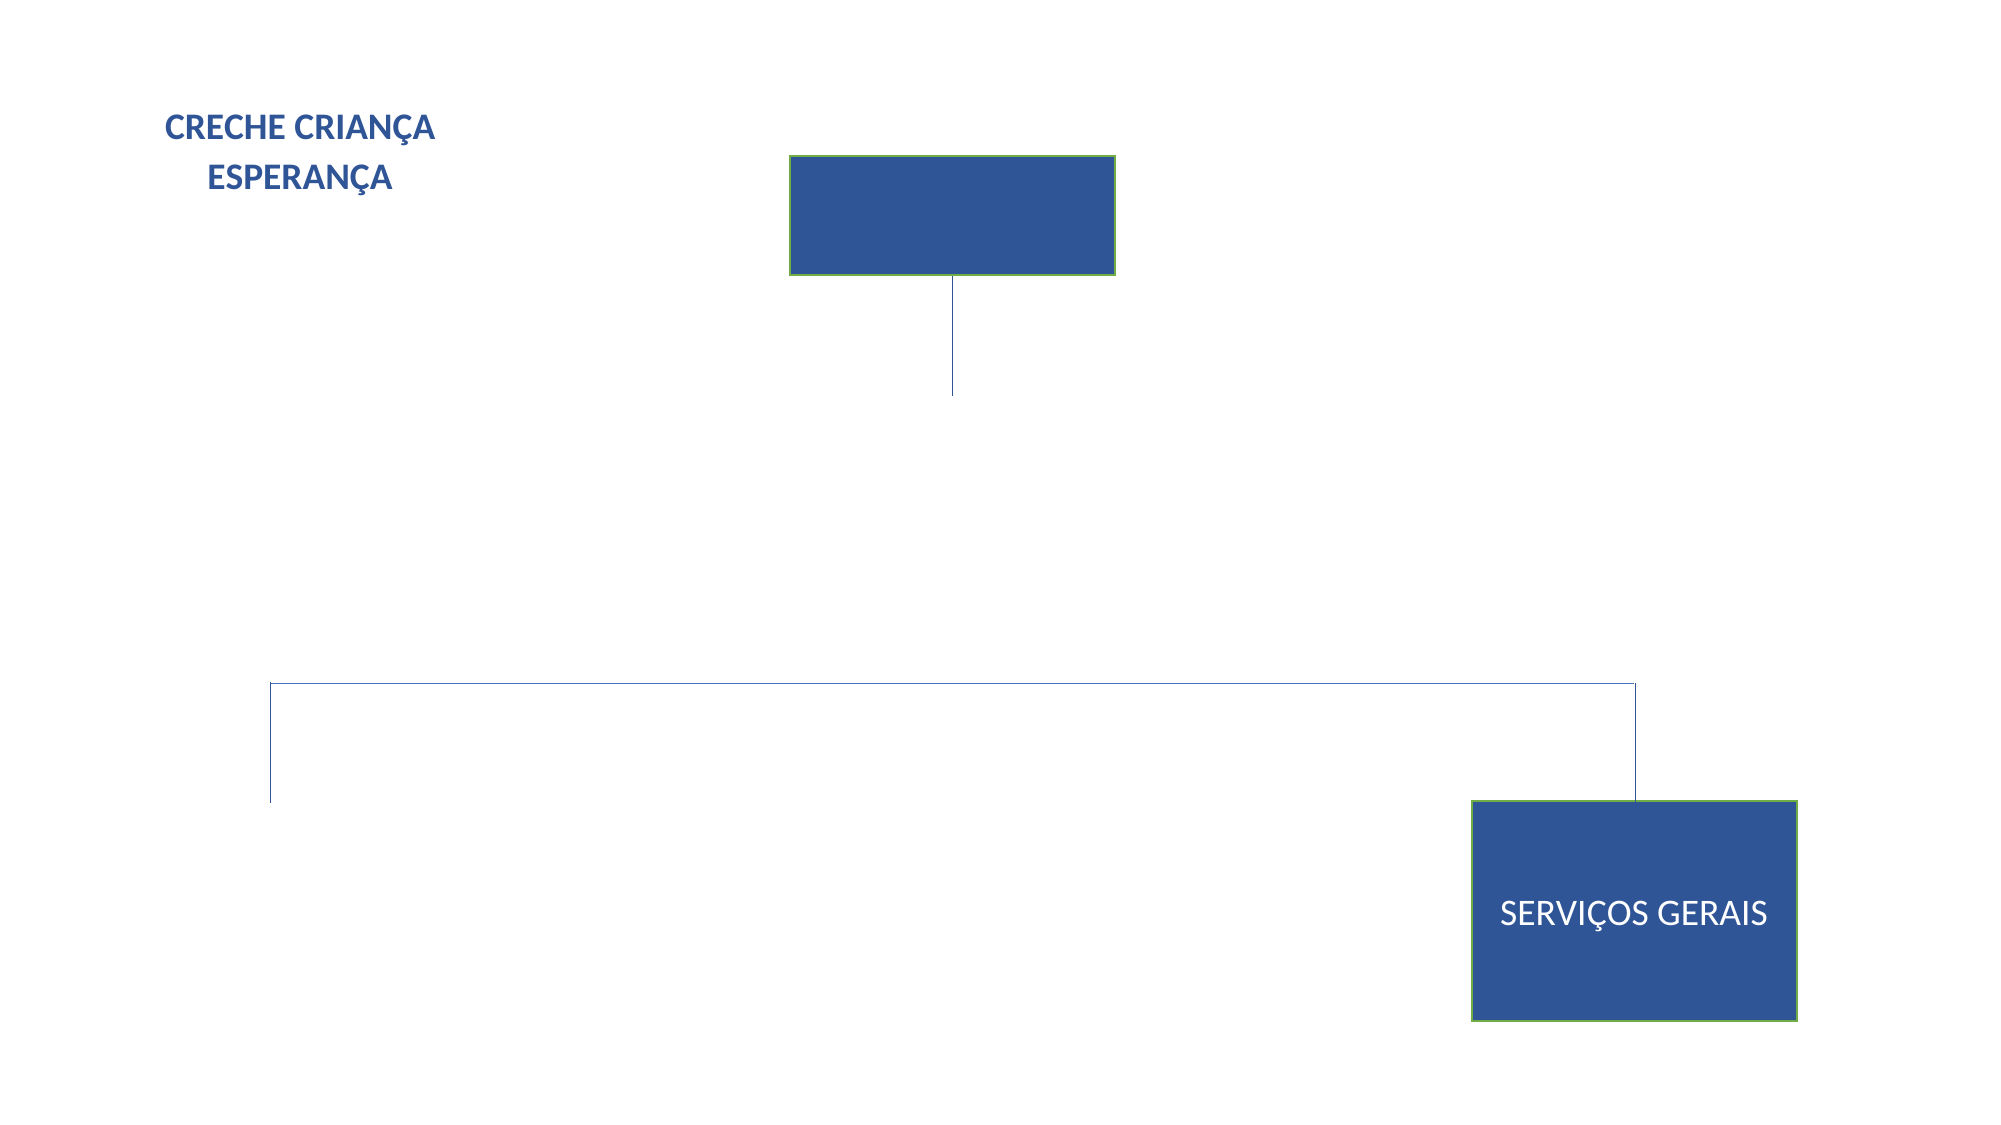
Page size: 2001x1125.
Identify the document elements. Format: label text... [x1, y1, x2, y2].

text ESPERANÇA [207, 153, 590, 199]
text CRECHE CRIANÇA [164, 103, 590, 149]
